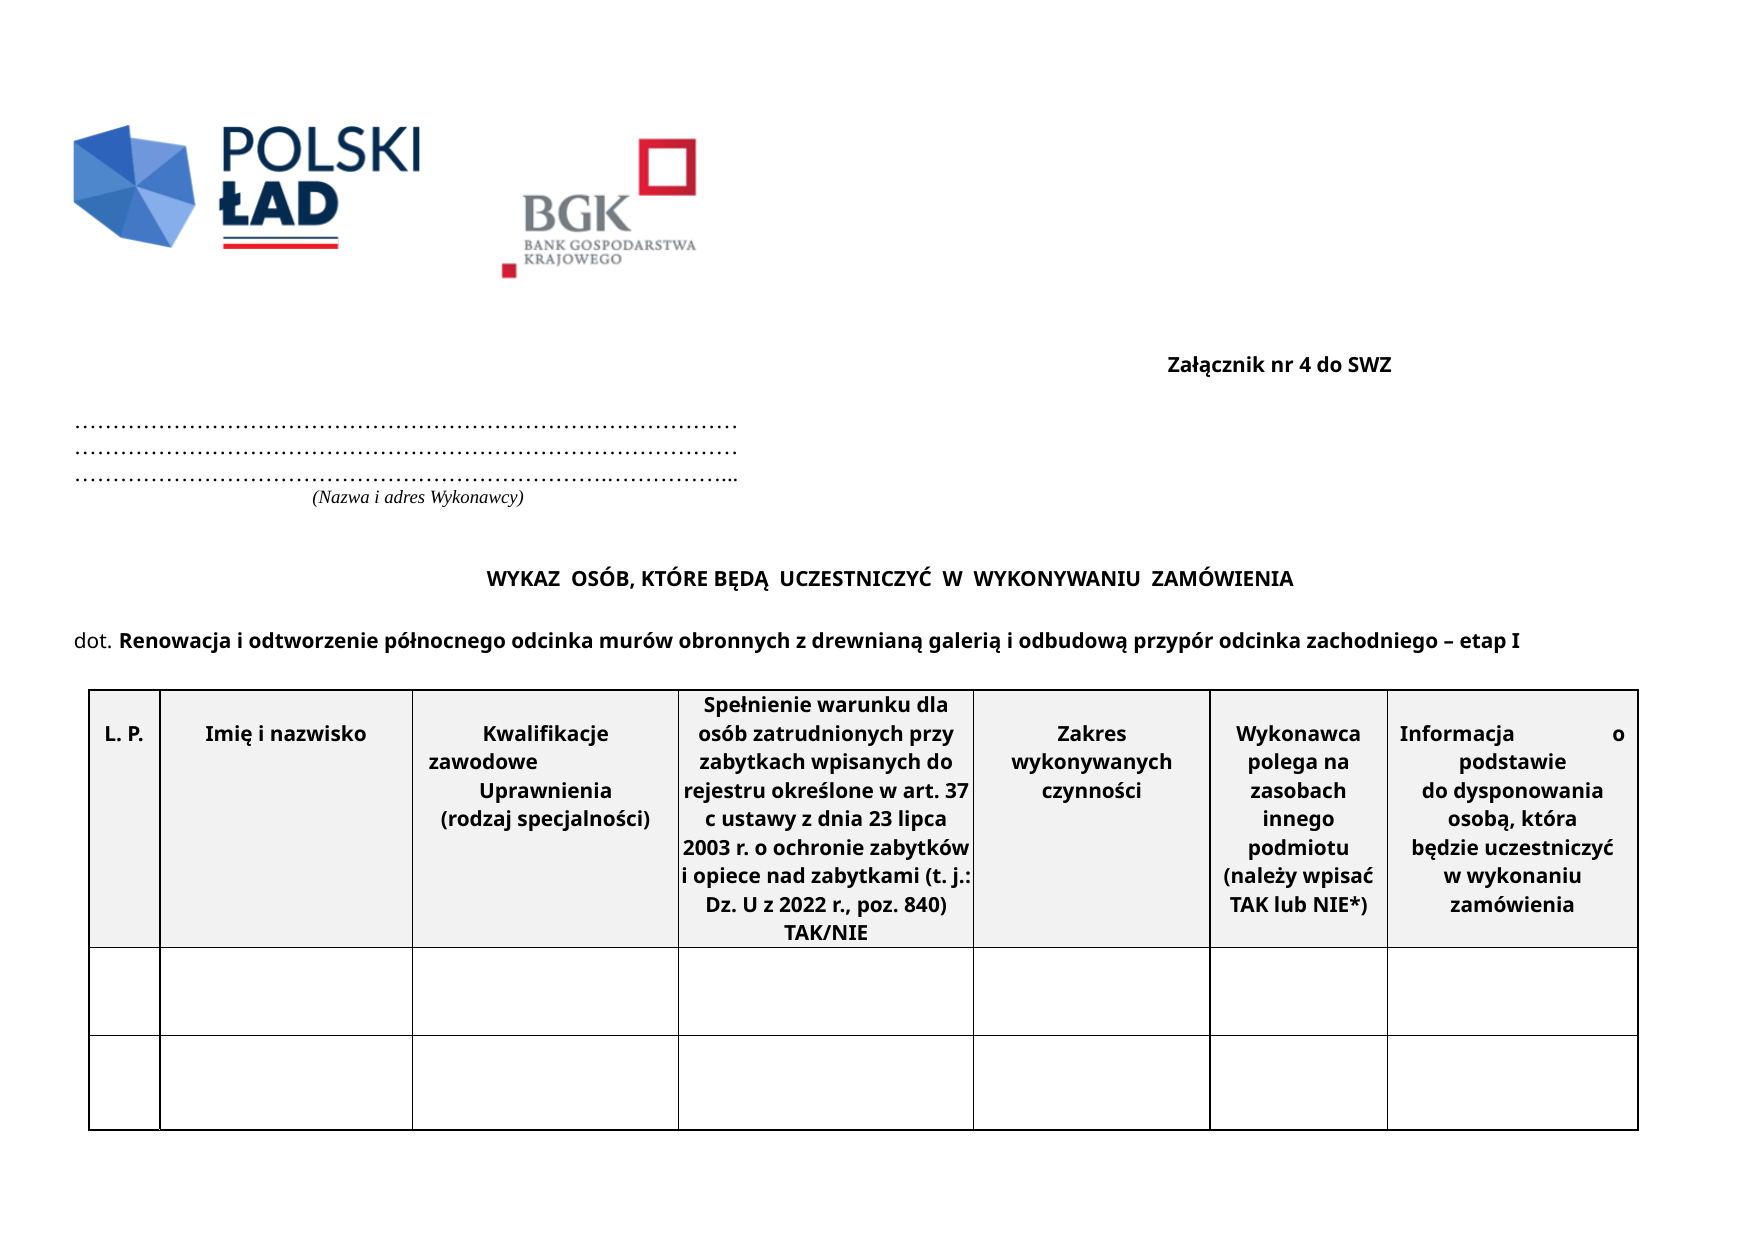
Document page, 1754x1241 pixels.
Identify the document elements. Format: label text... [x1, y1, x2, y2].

text (Nazwa i adres Wykonawcy) [74, 486, 1674, 508]
table_cell [679, 948, 973, 1035]
table_cell [413, 948, 678, 1035]
table_header Wykonawca polega na zasobach innego podmiotu (należy wpisać TAK lub NIE*) [1211, 691, 1387, 947]
table_cell [974, 948, 1209, 1035]
table_cell [974, 1036, 1209, 1129]
table_cell [1388, 1036, 1637, 1129]
text Załącznik nr 4 do SWZ [74, 349, 1674, 378]
table_cell [1211, 948, 1387, 1035]
table_cell [1211, 1036, 1387, 1129]
text …………………………………………………………….……………... [74, 460, 1674, 486]
table_header Kwalifikacje zawodowe Uprawnienia (rodzaj specjalności) [413, 691, 678, 947]
table_cell [161, 1036, 412, 1129]
table_header Spełnienie warunku dla osób zatrudnionych przy zabytkach wpisanych do rejestru określone w art. 37 c ustawy z dnia 23 lipca 2003 r. o ochronie zabytków i opiece nad zabytkami (t. j.: Dz. U z 2022 r., poz. 840) TAK/NIE [679, 691, 973, 947]
table_header L. P. [90, 691, 159, 947]
text WYKAZ OSÓB, KTÓRE BĘDĄ UCZESTNICZYĆ W WYKONYWANIU ZAMÓWIENIA [74, 564, 1674, 593]
text dot. Renowacja i odtworzenie północnego odcinka murów obronnych z drewnianą galerią i odbudową przypór odcinka zachodniego – etap I [74, 621, 1674, 656]
table_cell [679, 1036, 973, 1129]
table_cell [161, 948, 412, 1035]
table_header Imię i nazwisko [161, 691, 412, 947]
table_cell [90, 948, 159, 1035]
table_cell [413, 1036, 678, 1129]
table_cell [1388, 948, 1637, 1035]
table_header Informacja o podstawie do dysponowania osobą, która będzie uczestniczyć w wykonaniu zamówienia [1388, 691, 1637, 947]
table_header Zakres wykonywanych czynności [974, 691, 1209, 947]
text …………………………………………………………………………… [74, 407, 1674, 433]
text …………………………………………………………………………… [74, 433, 1674, 460]
table_cell [90, 1036, 159, 1129]
